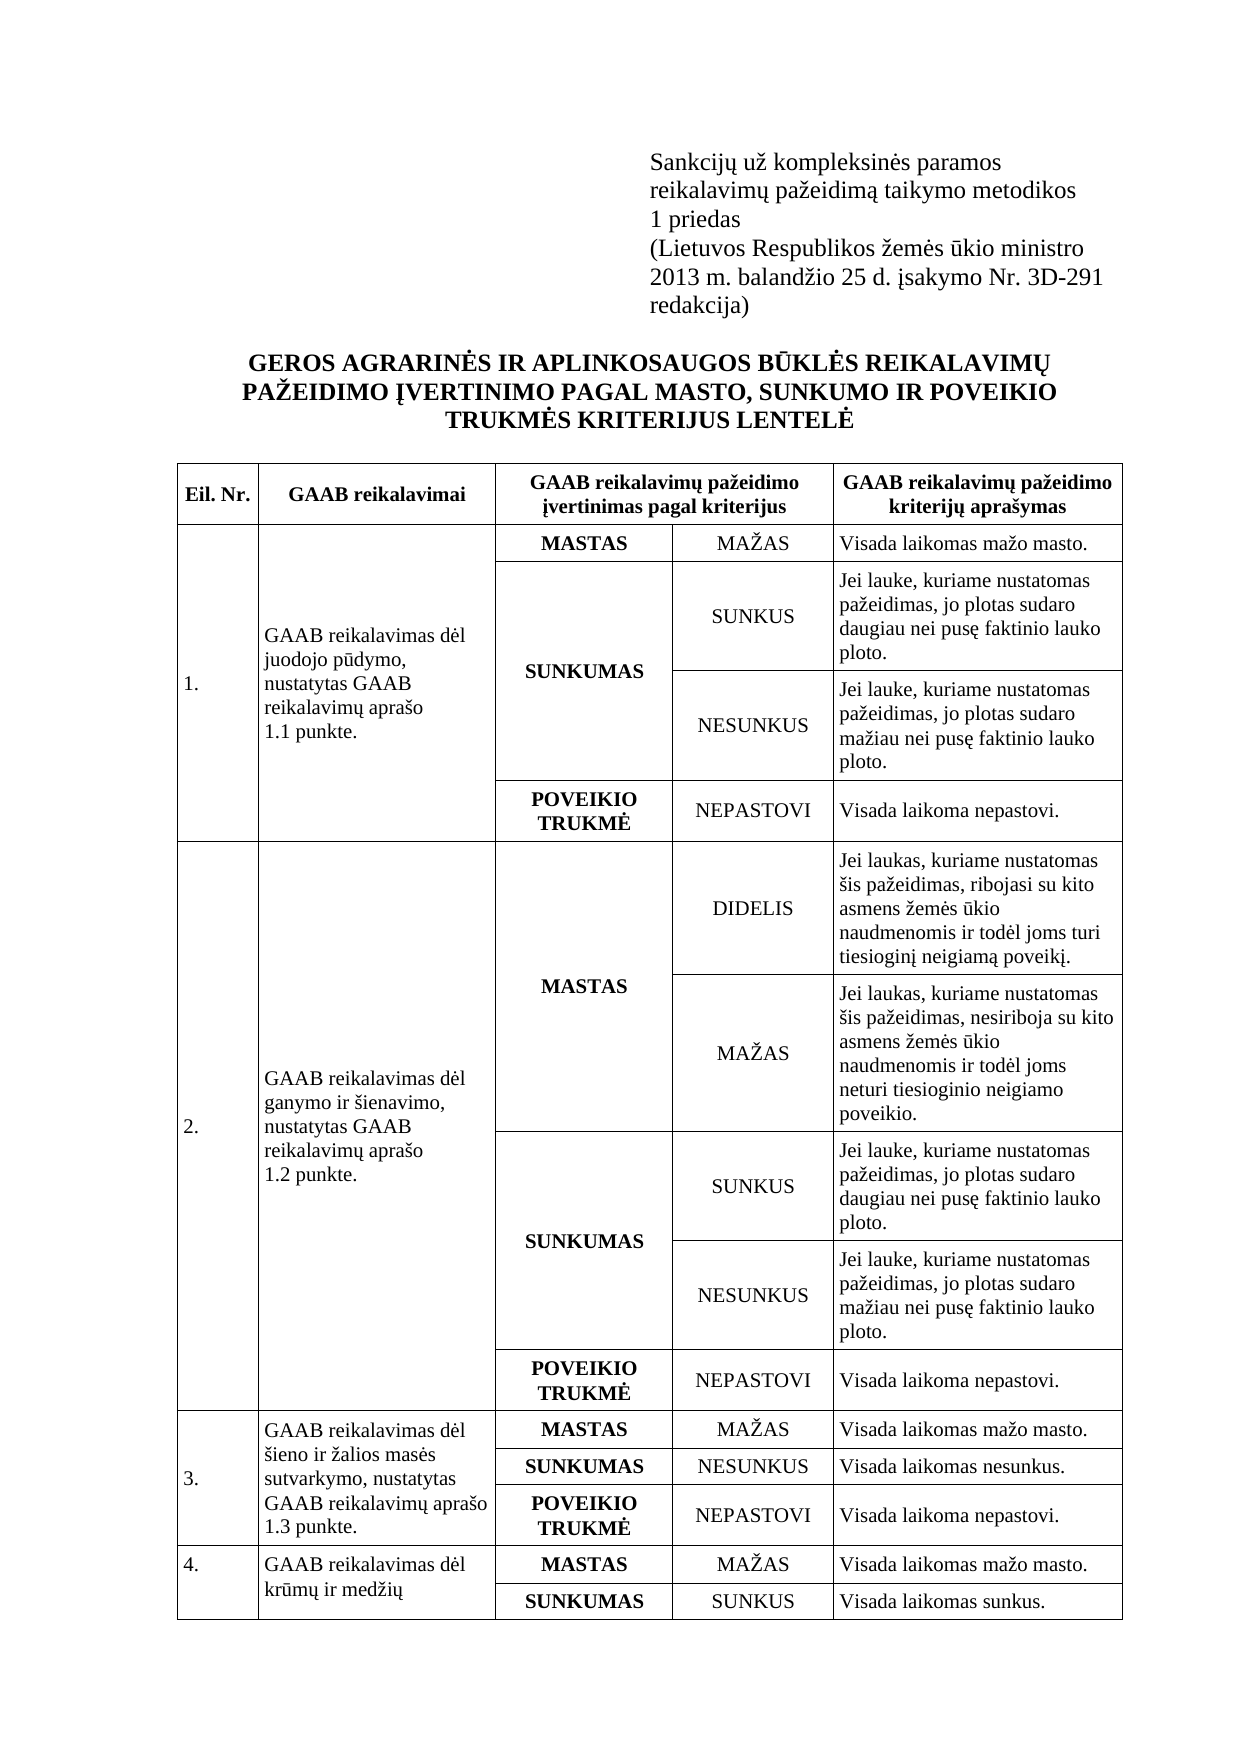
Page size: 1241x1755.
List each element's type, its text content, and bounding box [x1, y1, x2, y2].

table_cell 3. [178, 1411, 258, 1545]
table_cell MASTAS [496, 1411, 672, 1447]
table_cell Sunkus [673, 1132, 833, 1240]
table_cell SUNKUMAS [496, 562, 672, 779]
table_cell 1. [178, 525, 258, 841]
table_cell SUNKUMAS [496, 1132, 672, 1349]
table_cell SUNKUMAS [496, 1449, 672, 1484]
table_cell Nepastovi [673, 1485, 833, 1545]
text (Lietuvos Respublikos žemės ūkio ministro 2013 m. balandžio 25 d. įsakymo Nr. 3D-291 [649, 233, 1122, 291]
table_cell POVEIKIO TRUKMĖ [496, 1485, 672, 1545]
table_cell Nesunkus [673, 1241, 833, 1349]
text Sankcijų už kompleksinės paramos reikalavimų pažeidimą taikymo metodikos [649, 147, 1122, 204]
table_cell Mažas [673, 1546, 833, 1582]
table_cell MASTAS [496, 525, 672, 561]
table_cell Visada laikoma nepastovi. [834, 1350, 1122, 1410]
table_cell Mažas [673, 525, 833, 561]
table_header GAAB reikalavimai [259, 464, 495, 524]
table_cell Visada laikomas mažo masto. [834, 1411, 1122, 1447]
table_cell Jei lauke, kuriame nustatomas pažeidimas, jo plotas sudaro mažiau nei pusę faktinio lauko ploto. [834, 671, 1122, 779]
table_cell Jei lauke, kuriame nustatomas pažeidimas, jo plotas sudaro mažiau nei pusę faktinio lauko ploto. [834, 1241, 1122, 1349]
table_cell Nesunkus [673, 1449, 833, 1484]
text redakcija) [649, 291, 1122, 319]
table_cell Sunkus [673, 1584, 833, 1619]
table_header GAAB reikalavimų pažeidimo kriterijų aprašymas [834, 464, 1122, 524]
table_cell Nesunkus [673, 671, 833, 779]
table_cell Nepastovi [673, 1350, 833, 1410]
table_cell Jei lauke, kuriame nustatomas pažeidimas, jo plotas sudaro daugiau nei pusę faktinio lauko ploto. [834, 562, 1122, 670]
text Geros agrarinės IR APLINKOSAUGOS būklės reikalavimų Pažeidimo įvertinimo pagal masto, sunkumo IR poVEIKIO TRUKMĖS kriterijus lentelė [177, 348, 1122, 434]
table_cell POVEIKIO TRUKMĖ [496, 781, 672, 841]
table_cell Visada laikomas mažo masto. [834, 1546, 1122, 1582]
table_cell Nepastovi [673, 781, 833, 841]
table_header GAAB reikalavimų pažeidimo įvertinimas pagal kriterijus [496, 464, 833, 524]
table_cell Sunkus [673, 562, 833, 670]
table_header Eil. Nr. [178, 464, 258, 524]
table_cell GAAB reikalavimas dėl juodojo pūdymo, nustatytas GAAB reikalavimų aprašo 1.1 punkte. [259, 525, 495, 841]
table_cell Visada laikomas nesunkus. [834, 1449, 1122, 1484]
table_cell Mažas [673, 975, 833, 1131]
table_cell Jei laukas, kuriame nustatomas šis pažeidimas, nesiriboja su kito asmens žemės ūkio naudmenomis ir todėl joms neturi tiesioginio neigiamo poveikio. [834, 975, 1122, 1131]
table_cell Mažas [673, 1411, 833, 1447]
table_cell 2. [178, 842, 258, 1410]
table_cell POVEIKIO TRUKMĖ [496, 1350, 672, 1410]
table_cell Visada laikoma nepastovi. [834, 1485, 1122, 1545]
table_cell MASTAS [496, 842, 672, 1131]
table_cell GAAB reikalavimas dėl ganymo ir šienavimo, nustatytas GAAB reikalavimų aprašo 1.2 punkte. [259, 842, 495, 1410]
table_cell 4. [178, 1546, 258, 1619]
table_cell MASTAS [496, 1546, 672, 1582]
table_cell GAAB reikalavimas dėl krūmų ir medžių ariamojoje žemėje, ganyklose arba pievose, taip pat daugiametėse ganyklose arba pievose, nustatytas GAAB reikalavimų aprašo 1.4 punkte. [259, 1546, 495, 1619]
table_cell Visada laikomas mažo masto. [834, 525, 1122, 561]
table_cell SUNKUMAS [496, 1584, 672, 1619]
table_cell Didelis [673, 842, 833, 974]
text 1 priedas [649, 204, 1122, 233]
table_cell Jei laukas, kuriame nustatomas šis pažeidimas, ribojasi su kito asmens žemės ūkio naudmenomis ir todėl joms turi tiesioginį neigiamą poveikį. [834, 842, 1122, 974]
table_cell Visada laikoma nepastovi. [834, 781, 1122, 841]
table_cell GAAB reikalavimas dėl šieno ir žalios masės sutvarkymo, nustatytas GAAB reikalavimų aprašo 1.3 punkte. [259, 1411, 495, 1545]
table_cell Jei lauke, kuriame nustatomas pažeidimas, jo plotas sudaro daugiau nei pusę faktinio lauko ploto. [834, 1132, 1122, 1240]
table_cell Visada laikomas sunkus. [834, 1584, 1122, 1619]
